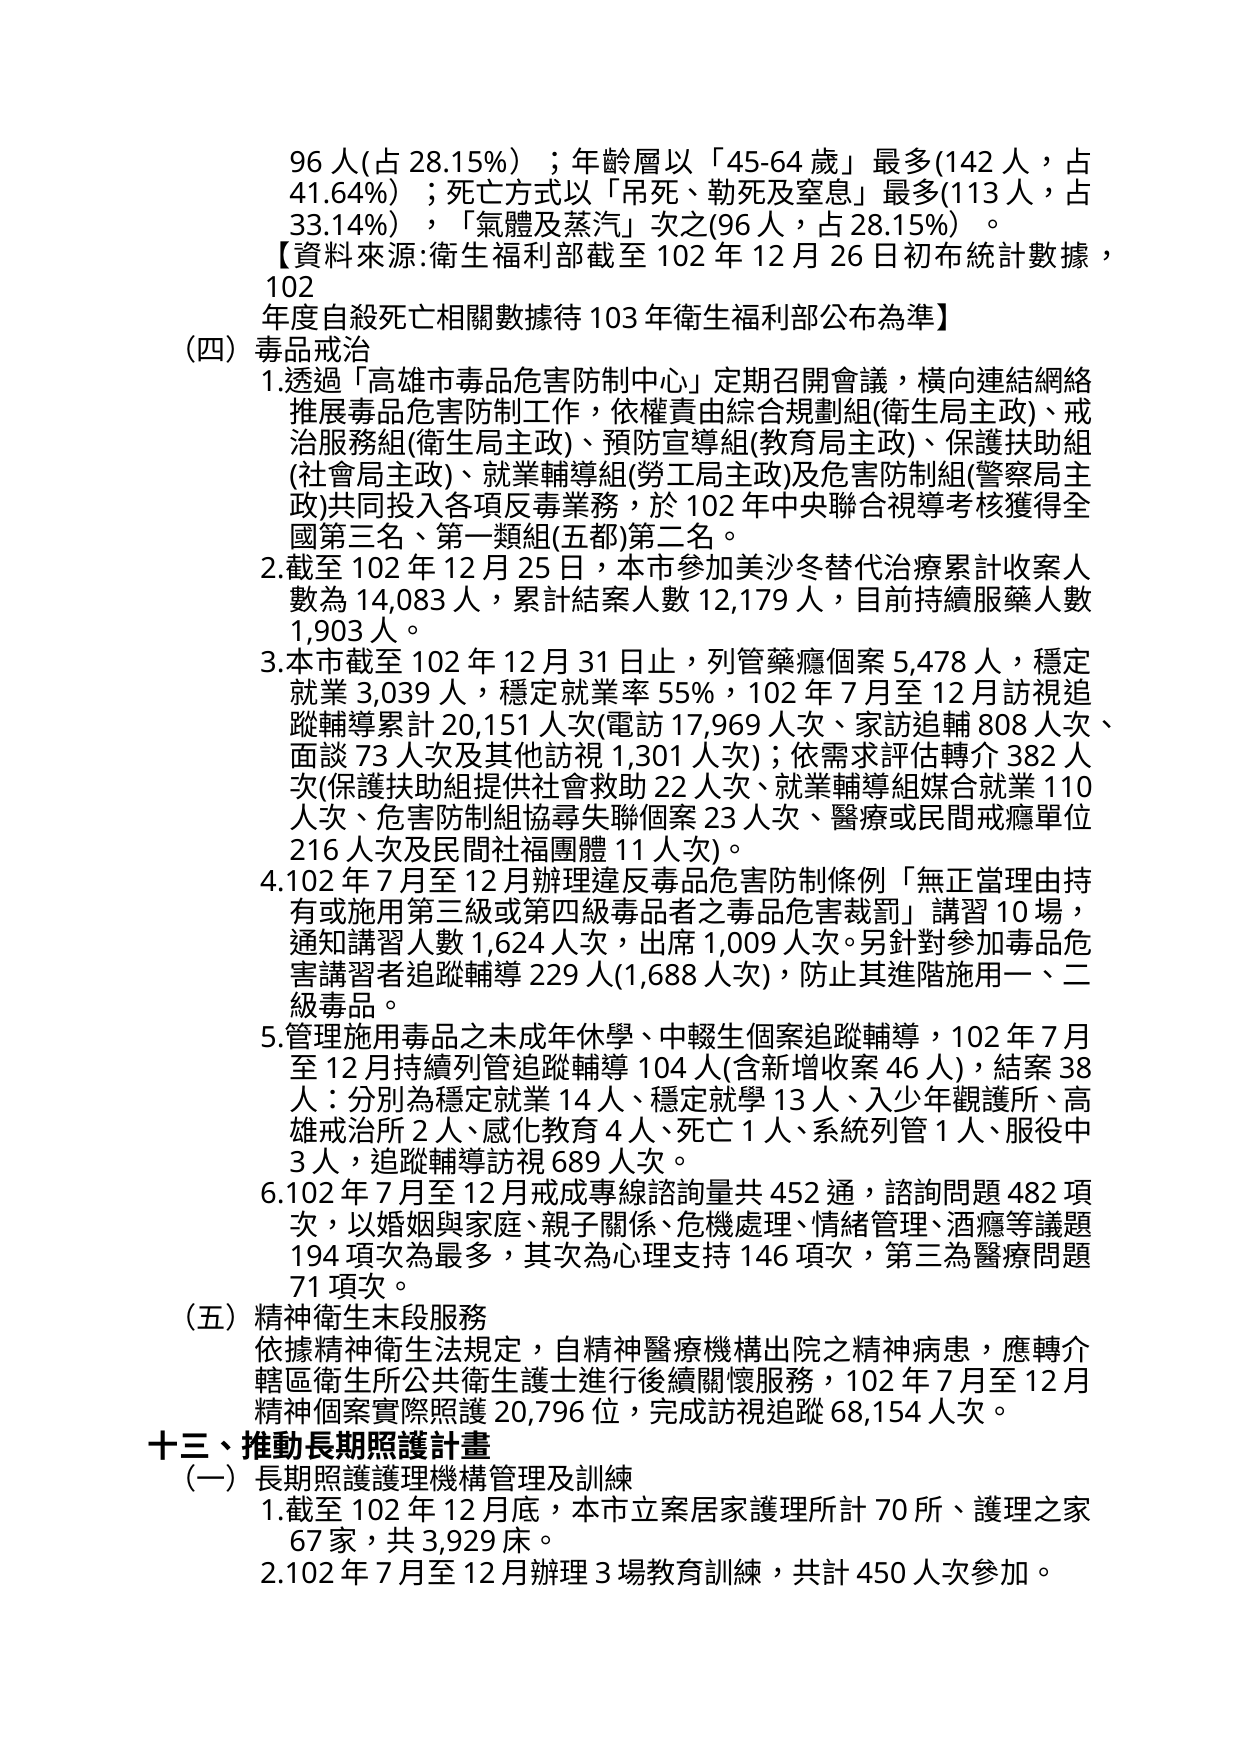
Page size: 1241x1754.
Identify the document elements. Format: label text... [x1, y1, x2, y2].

text （五）精神衛生末段服務 依據精神衛生法規定，自精神醫療機構出院之精神病患，應轉介轄區衛生所公共衛生護士進行後續關懷服務，102年7月至12月精神個案實際照護20,796位，完成訪視追蹤68,154人次。 [167, 1304, 1092, 1429]
text 2.截至102年12月25日，本市參加美沙冬替代治療累計收案人數為14,083人，累計結案人數12,179人，目前持續服藥人數1,903人。 [260, 554, 1092, 648]
text （一）長期照護護理機構管理及訓練 [167, 1464, 1092, 1496]
text 【資料來源:衛生福利部截至102年12月26日初布統計數據，102 [261, 241, 1092, 304]
text 6.102年7月至12月戒成專線諮詢量共452通，諮詢問題482項次，以婚姻與家庭、親子關係、危機處理、情緒管理、酒癮等議題194項次為最多，其次為心理支持146項次，第三為醫療問題71項次。 [260, 1179, 1092, 1304]
text 年度自殺死亡相關數據待103年衛生福利部公布為準】 [261, 304, 1092, 335]
text 1.透過「高雄市毒品危害防制中心」定期召開會議，橫向連結網絡推展毒品危害防制工作，依權責由綜合規劃組(衛生局主政)、戒治服務組(衛生局主政)、預防宣導組(教育局主政)、保護扶助組(社會局主政)、就業輔導組(勞工局主政)及危害防制組(警察局主政)共同投入各項反毒業務，於102年中央聯合視導考核獲得全國第三名、第一類組(五都)第二名。 [260, 366, 1092, 554]
text 1.截至102年12月底，本市立案居家護理所計70所、護理之家67家，共3,929床。 [260, 1496, 1092, 1558]
text （四）毒品戒治 [167, 335, 1092, 366]
text 4.102年7月至12月辦理違反毒品危害防制條例「無正當理由持有或施用第三級或第四級毒品者之毒品危害裁罰」講習10場，通知講習人數1,624人次，出席1,009人次。另針對參加毒品危害講習者追蹤輔導229人(1,688人次)，防止其進階施用一、二級毒品。 [260, 866, 1092, 1023]
text 96人(占28.15%）；年齡層以「45-64歲」最多(142人，占41.64%）；死亡方式以「吊死、勒死及窒息」最多(113人，占33.14%），「氣體及蒸汽」次之(96人，占28.15%）。 [260, 148, 1092, 241]
text 2.102年7月至12月辦理3場教育訓練，共計450人次參加。 [260, 1558, 1092, 1589]
text 5.管理施用毒品之未成年休學、中輟生個案追蹤輔導，102年7月至12月持續列管追蹤輔導104人(含新增收案46人)，結案38人：分別為穩定就業14人、穩定就學13人、入少年觀護所、高雄戒治所2人、感化教育4人、死亡1人、系統列管1人、服役中3人，追蹤輔導訪視689人次。 [260, 1023, 1092, 1179]
text 3.本市截至102年12月31日止，列管藥癮個案5,478人，穩定就業3,039人，穩定就業率55%，102年7月至12月訪視追蹤輔導累計20,151人次(電訪17,969人次、家訪追輔808人次、面談73人次及其他訪視1,301人次)；依需求評估轉介382人次(保護扶助組提供社會救助22人次、就業輔導組媒合就業110人次、危害防制組協尋失聯個案23人次、醫療或民間戒癮單位216人次及民間社福團體11人次)。 [260, 648, 1092, 866]
text 十三、推動長期照護計畫 [148, 1429, 1092, 1464]
